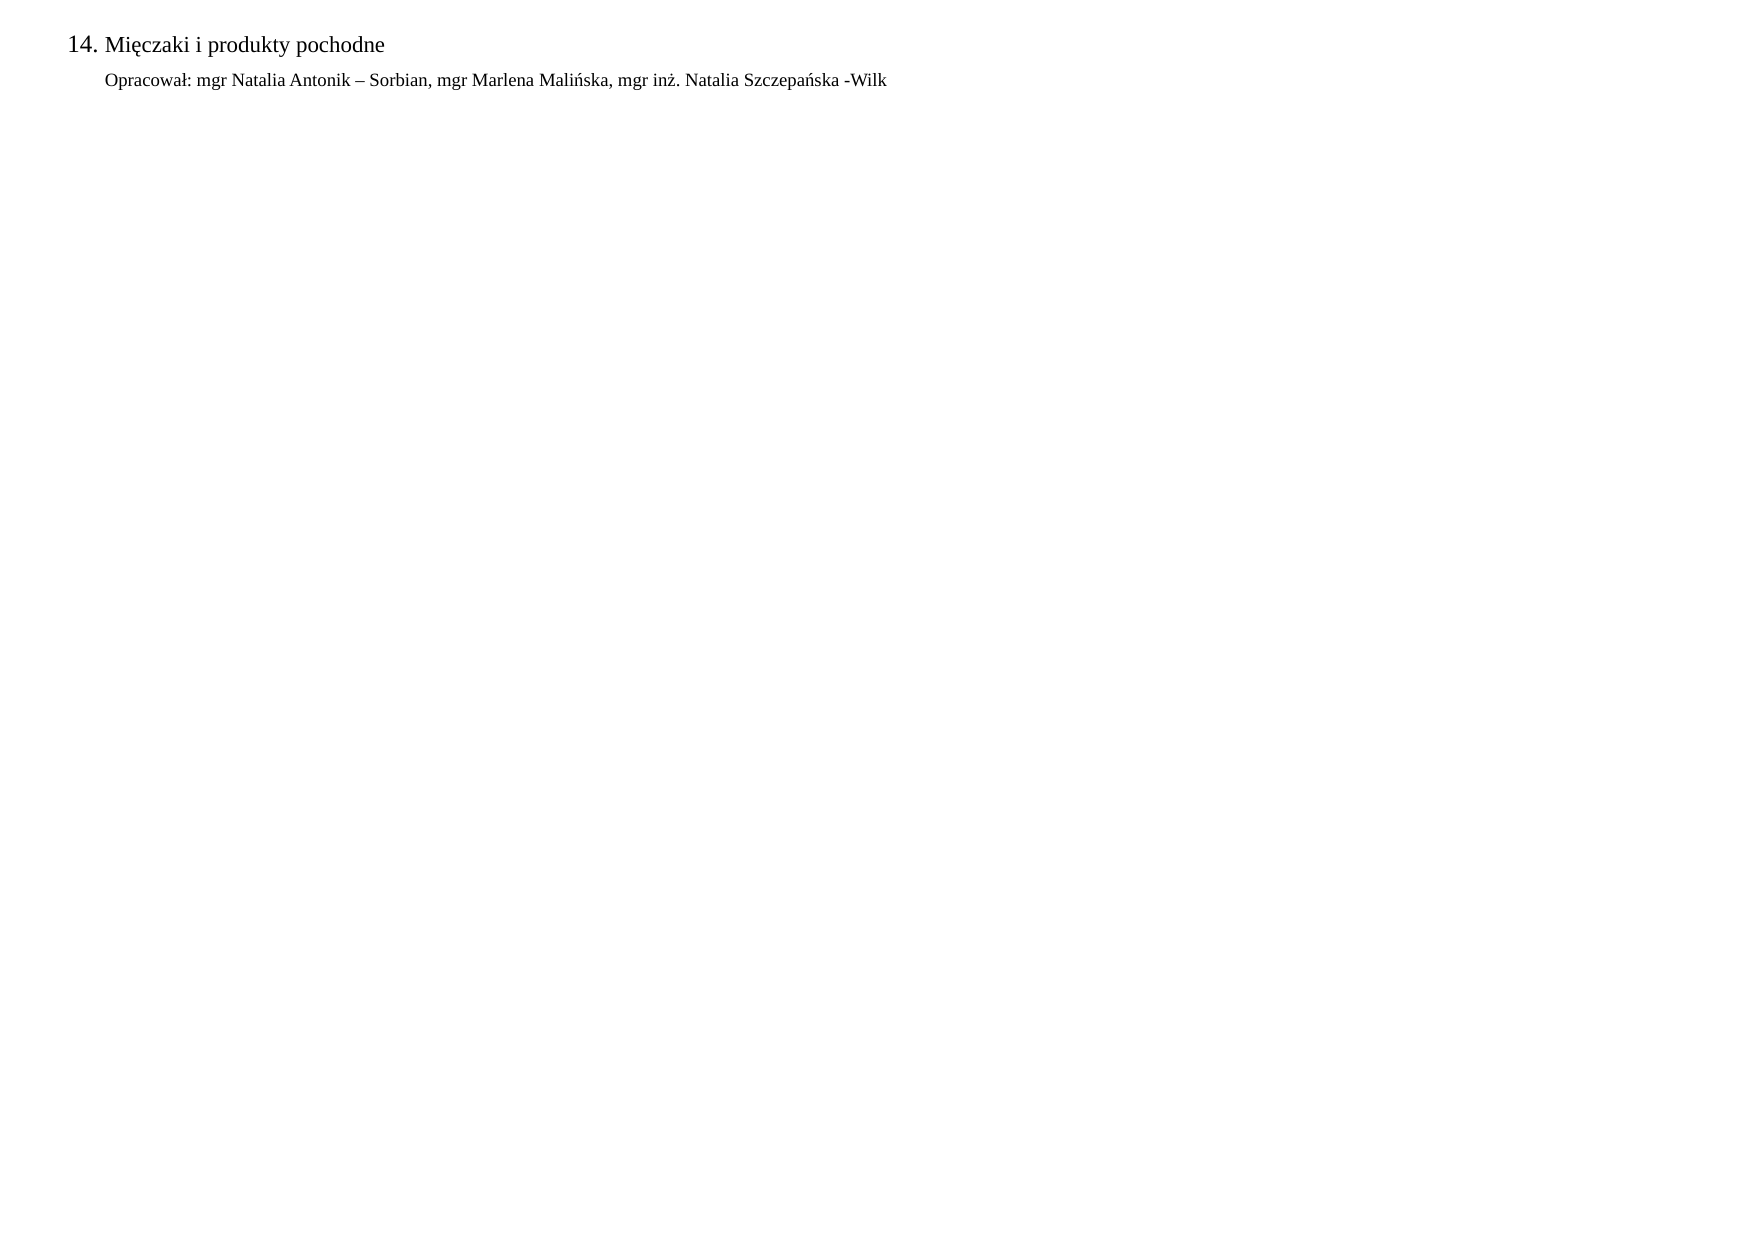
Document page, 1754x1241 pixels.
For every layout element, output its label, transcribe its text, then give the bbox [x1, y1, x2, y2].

list Mięczaki i produkty pochodne Opracował: mgr Natalia Antonik – Sorbian, mgr Marlena Malińska, mgr inż. Natalia Szczepańska -Wilk [67, 29, 1724, 91]
